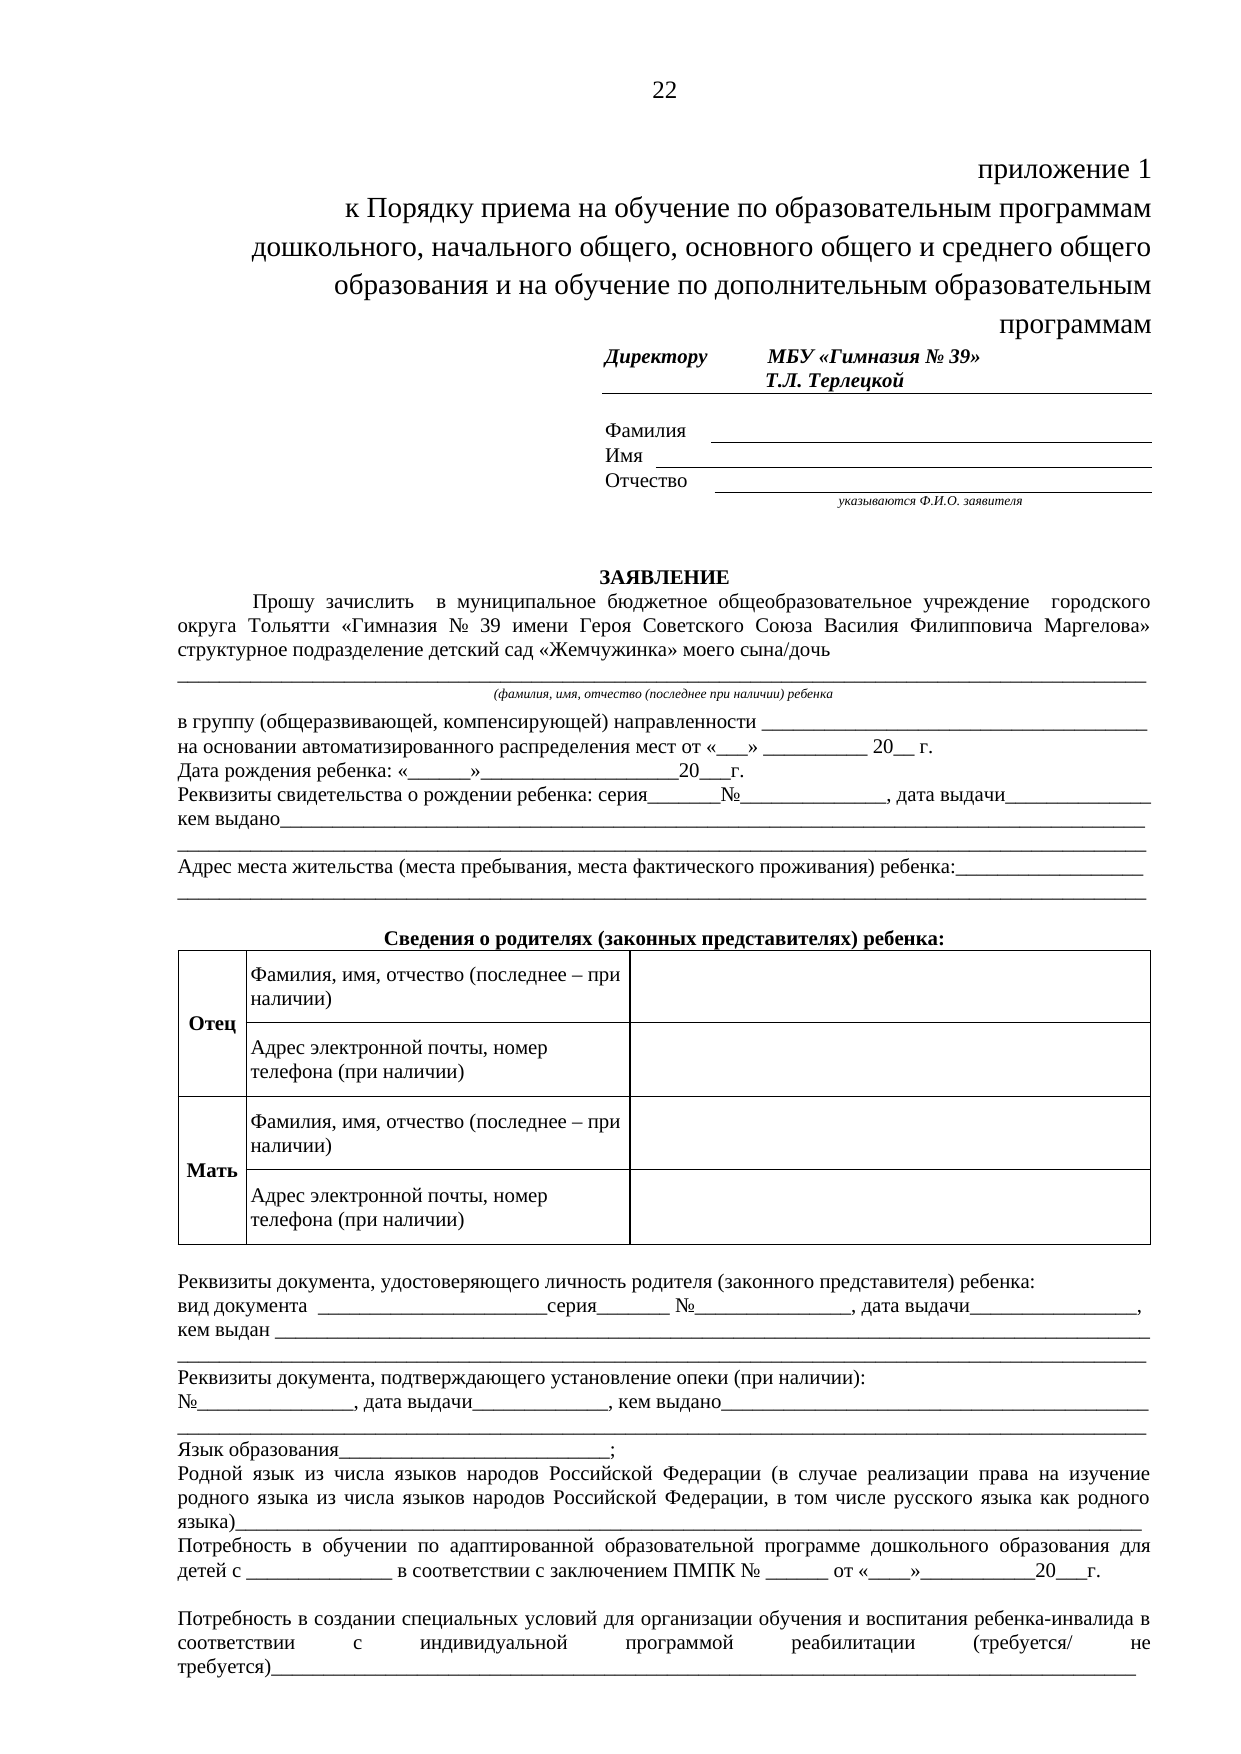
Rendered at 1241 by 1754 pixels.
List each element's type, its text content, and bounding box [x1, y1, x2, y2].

text Потребность в создании специальных условий для организации обучения и воспитания ребенка-инвалида в соответствии с индивидуальной программой реабилитации (требуется/ не требуется)___________________________________________________________________________________ [177, 1606, 1152, 1678]
text Язык образования__________________________; [177, 1437, 1152, 1461]
table_cell [715, 468, 1152, 492]
text _____________________________________________________________________________________________ [177, 661, 1152, 685]
table_cell [602, 492, 714, 517]
text Сведения о родителях (законных представителях) ребенка: [177, 926, 1152, 950]
text кем выдан ____________________________________________________________________________________ [177, 1317, 1152, 1341]
text ЗАЯВЛЕНИЕ [177, 565, 1152, 589]
table_header Отец [179, 951, 246, 1096]
text _____________________________________________________________________________________________ [177, 1341, 1152, 1365]
table_cell Имя [602, 442, 656, 467]
text на основании автоматизированного распределения мест от «___» __________ 20__ г. [177, 733, 1152, 758]
table_cell Мать [179, 1097, 246, 1244]
table_header [631, 951, 1150, 1022]
table_cell [711, 418, 1152, 442]
table_cell Фамилия, имя, отчество (последнее – при наличии) [247, 1097, 629, 1169]
text Дата рождения ребенка: «______»___________________20___г. [177, 758, 1152, 782]
table_cell Адрес электронной почты, номер телефона (при наличии) [247, 1170, 629, 1244]
text в группу (общеразвивающей, компенсирующей) направленности _____________________________________ [177, 709, 1152, 733]
text (фамилия, имя, отчество (последнее при наличии) ребенка [177, 685, 1152, 709]
table_cell Т.Л. Терлецкой [602, 369, 1152, 392]
text вид документа ______________________серия_______ №_______________, дата выдачи________________, [177, 1293, 1152, 1317]
table_cell указываются Ф.И.О. заявителя [715, 493, 1152, 517]
text _____________________________________________________________________________________________ [177, 878, 1152, 902]
table_header МБУ «Гимназия № 39» [764, 344, 1152, 368]
table_cell [631, 1023, 1150, 1096]
table_cell [631, 1170, 1150, 1244]
table_header Фамилия, имя, отчество (последнее – при наличии) [247, 951, 629, 1022]
table_cell Адрес электронной почты, номер телефона (при наличии) [247, 1023, 629, 1096]
text Прошу зачислить в муниципальное бюджетное общеобразовательное учреждение городского округа Тольятти «Гимназия № 39 имени Героя Советского Союза Василия Филипповича Маргелова» структурное подразделение детский сад «Жемчужинка» моего сына/дочь [177, 589, 1152, 661]
table_cell [631, 1097, 1150, 1169]
table_header Директору [602, 344, 764, 368]
table_cell Фамилия [602, 418, 711, 442]
text №_______________, дата выдачи_____________, кем выдано_________________________________________ [177, 1389, 1152, 1413]
text _____________________________________________________________________________________________ [177, 830, 1152, 854]
text Потребность в обучении по адаптированной образовательной программе дошкольного образования для детей с ______________ в соответствии с заключением ПМПК № ______ от «____»___________20___г. [177, 1533, 1152, 1582]
text приложение 1 [177, 152, 1152, 185]
text _____________________________________________________________________________________________ [177, 1413, 1152, 1437]
text кем выдано___________________________________________________________________________________ [177, 806, 1152, 830]
table_cell Отчество [602, 467, 714, 492]
text Адрес места жительства (места пребывания, места фактического проживания) ребенка:__________________ [177, 854, 1152, 878]
text Реквизиты документа, подтверждающего установление опеки (при наличии): [177, 1365, 1152, 1389]
text Реквизиты свидетельства о рождении ребенка: серия_______№______________, дата выдачи______________ [177, 782, 1152, 806]
text к Порядку приема на обучение по образовательным программам дошкольного, начального общего, основного общего и среднего общего образования и на обучение по дополнительным образовательным программам [177, 190, 1152, 339]
table_cell [602, 394, 1152, 418]
text Родной язык из числа языков народов Российской Федерации (в случае реализации права на изучение родного языка из числа языков народов Российской Федерации, в том числе русского языка как родного языка)_______________________________________________________________________________________ [177, 1461, 1152, 1533]
table_cell [656, 442, 1152, 467]
text Реквизиты документа, удостоверяющего личность родителя (законного представителя) ребенка: [177, 1269, 1152, 1293]
